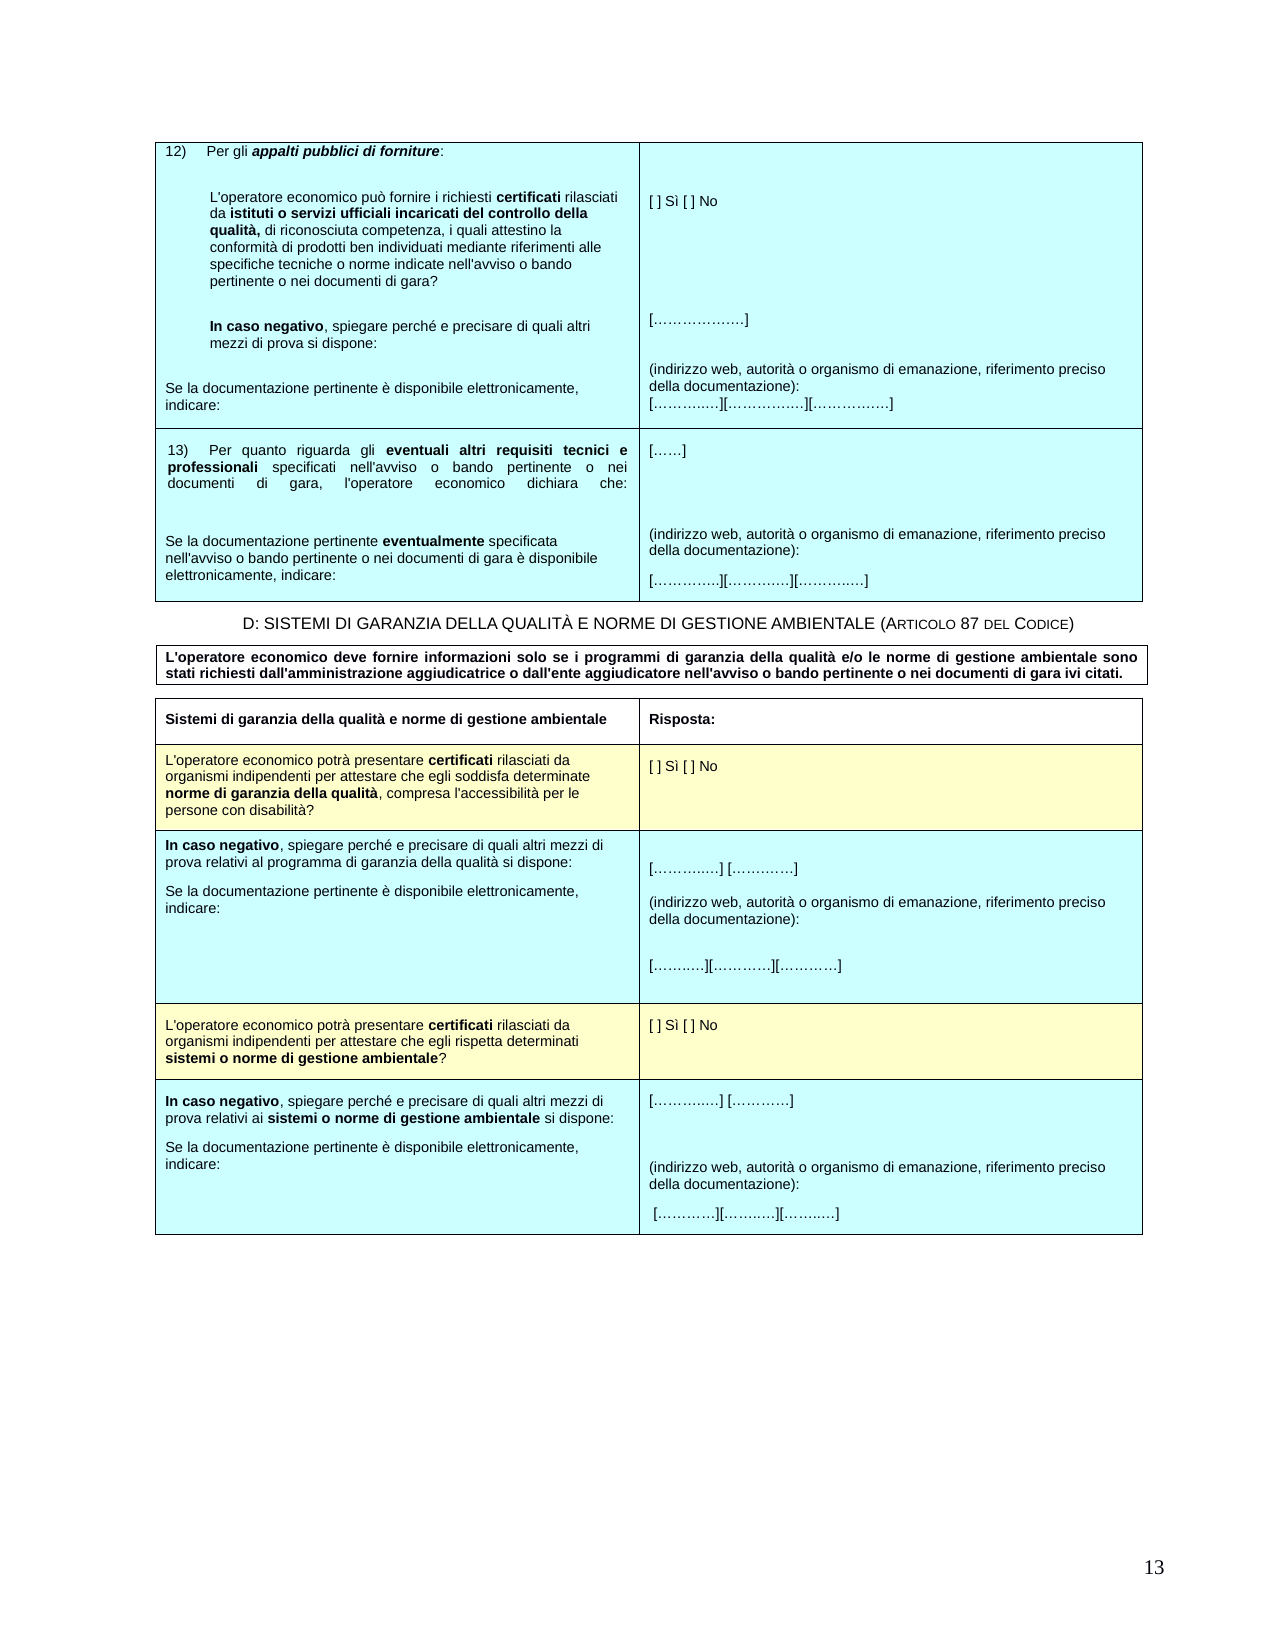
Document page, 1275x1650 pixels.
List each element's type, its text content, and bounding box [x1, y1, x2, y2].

table_header Sistemi di garanzia della qualità e norme di gestione ambientale [156, 699, 639, 744]
table_cell [……] (indirizzo web, autorità o organismo di emanazione, riferimento preciso della documentazione): […………..][……….…][………..…] [640, 429, 1142, 601]
table_cell [ ] Sì [ ] No [640, 745, 1142, 829]
table_header Risposta: [640, 699, 1142, 744]
table_cell [ ] Sì [ ] No [640, 1004, 1142, 1079]
text L'operatore economico deve fornire informazioni solo se i programmi di garanzia della qualità e/o le norme di gestione ambientale sono stati richiesti dall'amministrazione aggiudicatrice o dall'ente aggiudicatore nell'avviso o bando pertinente o nei documenti di gara ivi citati. [157, 646, 1147, 684]
table_cell L'operatore economico potrà presentare certificati rilasciati da organismi indipendenti per attestare che egli rispetta determinati sistemi o norme di gestione ambientale? [156, 1004, 639, 1079]
table_cell In caso negativo, spiegare perché e precisare di quali altri mezzi di prova relativi ai sistemi o norme di gestione ambientale si dispone: Se la documentazione pertinente è disponibile elettronicamente, indicare: [156, 1080, 639, 1234]
table_cell [………..…] […….……] (indirizzo web, autorità o organismo di emanazione, riferimento preciso della documentazione): [……..…][…………][…………] [640, 831, 1142, 1003]
table_cell 12) Per gli appalti pubblici di forniture: L'operatore economico può fornire i richiesti certificati rilasciati da istituti o servizi ufficiali incaricati del controllo della qualità, di riconosciuta competenza, i quali attestino la conformità di prodotti ben individuati mediante riferimenti alle specifiche tecniche o norme indicate nell'avviso o bando pertinente o nei documenti di gara? In caso negativo, spiegare perché e precisare di quali altri mezzi di prova si dispone: Se la documentazione pertinente è disponibile elettronicamente, indicare: [156, 143, 639, 428]
table_cell In caso negativo, spiegare perché e precisare di quali altri mezzi di prova relativi al programma di garanzia della qualità si dispone: Se la documentazione pertinente è disponibile elettronicamente, indicare: [156, 831, 639, 1003]
table_cell [………..…] […………] (indirizzo web, autorità o organismo di emanazione, riferimento preciso della documentazione): […………][……..…][……..…] [640, 1080, 1142, 1234]
table_cell 13) Per quanto riguarda gli eventuali altri requisiti tecnici e professionali specificati nell'avviso o bando pertinente o nei documenti di gara, l'operatore economico dichiara che: Se la documentazione pertinente eventualmente specificata nell'avviso o bando pertinente o nei documenti di gara è disponibile elettronicamente, indicare: [156, 429, 639, 601]
table_cell [ ] Sì [ ] No […………….…] (indirizzo web, autorità o organismo di emanazione, riferimento preciso della documentazione): [………..…][………….…][………….…] [640, 143, 1142, 428]
table_cell L'operatore economico potrà presentare certificati rilasciati da organismi indipendenti per attestare che egli soddisfa determinate norme di garanzia della qualità, compresa l'accessibilità per le persone con disabilità? [156, 745, 639, 829]
title D: SISTEMI di garanzia della qualità e norme di gestione ambientale (Articolo 87 del Codice) [177, 613, 1139, 633]
